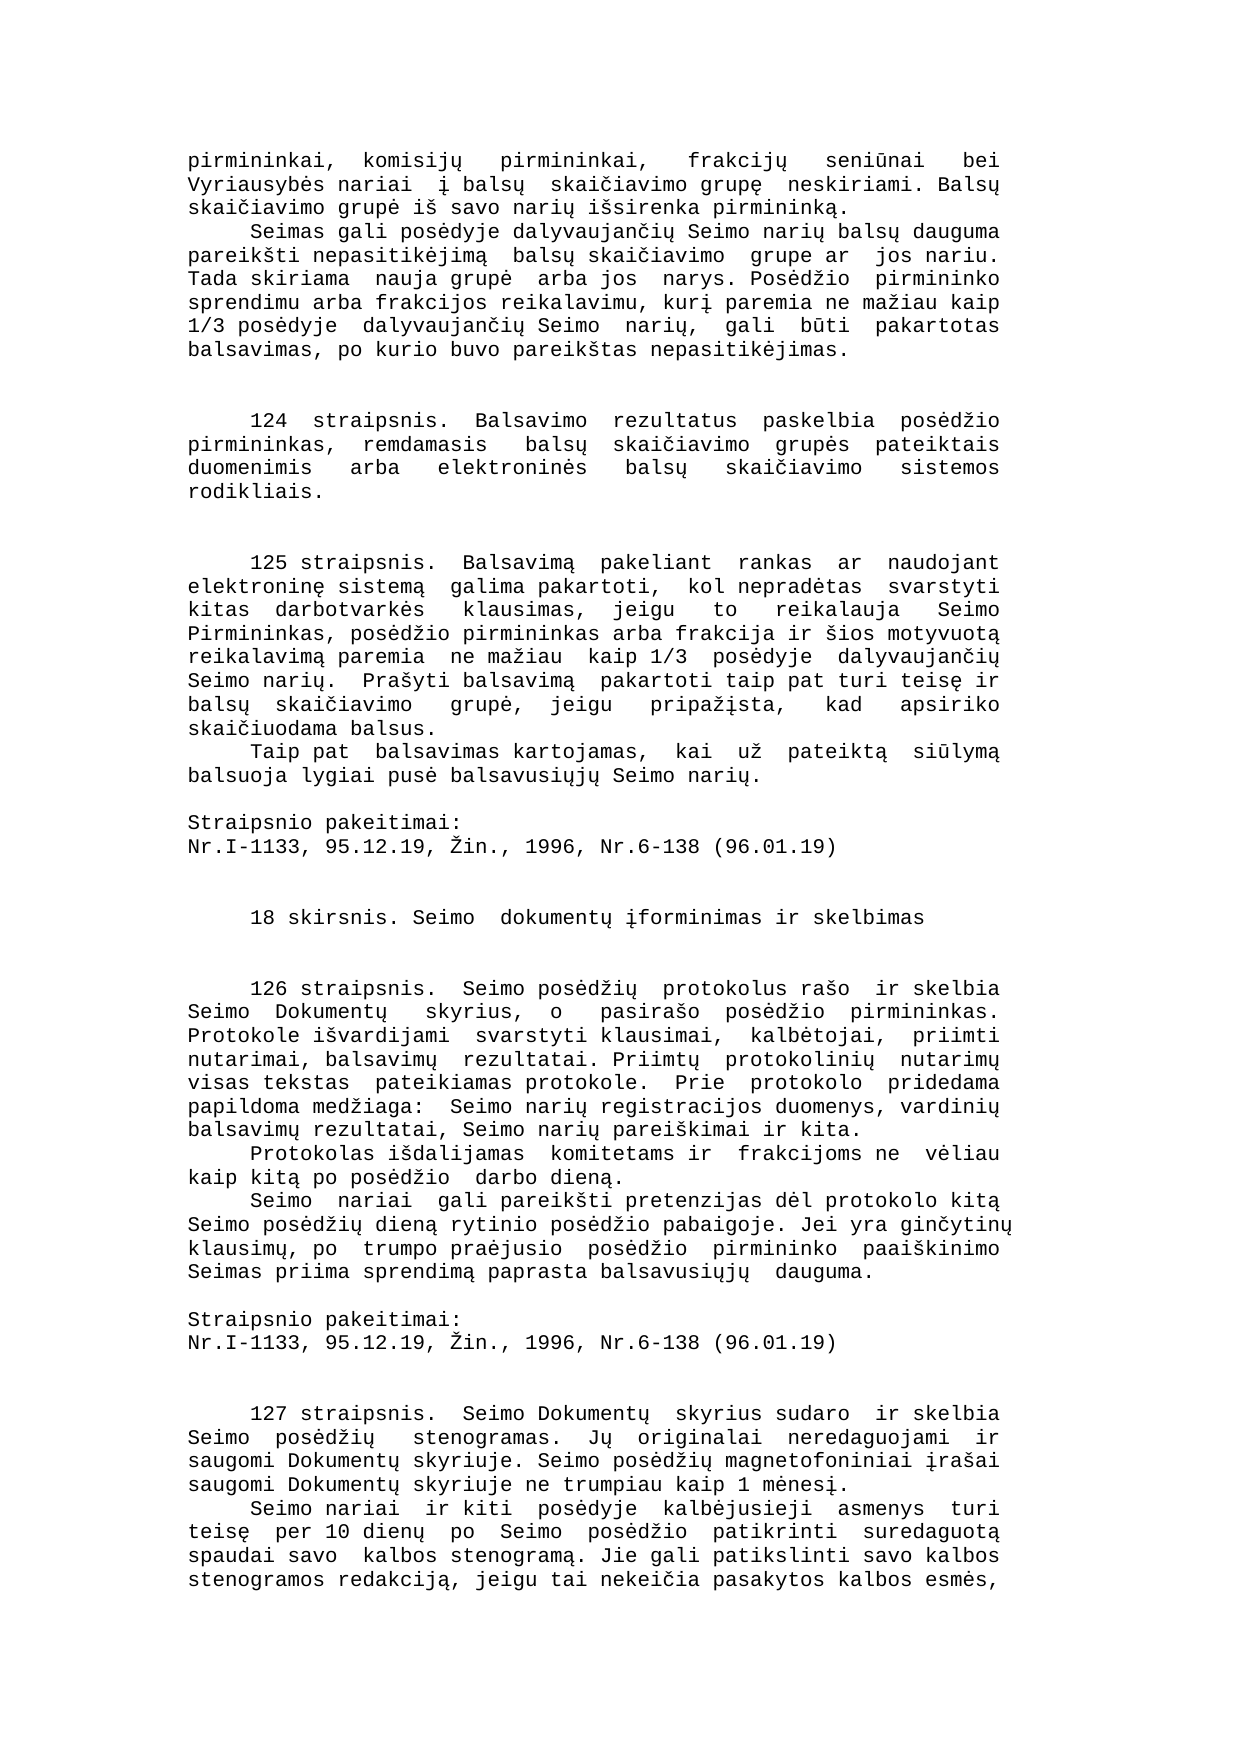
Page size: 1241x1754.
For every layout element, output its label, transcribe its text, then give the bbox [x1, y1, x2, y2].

text Seimo posėdžių dieną rytinio posėdžio pabaigoje. Jei yra ginčytinų [187, 1214, 1053, 1238]
text Seimo Dokumentų skyrius, o pasirašo posėdžio pirmininkas. [187, 1001, 1053, 1025]
text Nr.I-1133, 95.12.19, Žin., 1996, Nr.6-138 (96.01.19) [187, 1332, 1053, 1356]
text spaudai savo kalbos stenogramą. Jie gali patikslinti savo kalbos [187, 1545, 1053, 1569]
text Tada skiriama nauja grupė arba jos narys. Posėdžio pirmininko [187, 268, 1053, 292]
text nutarimai, balsavimų rezultatai. Priimtų protokolinių nutarimų [187, 1048, 1053, 1072]
text elektroninę sistemą galima pakartoti, kol nepradėtas svarstyti [187, 576, 1053, 599]
text Nr.I-1133, 95.12.19, Žin., 1996, Nr.6-138 (96.01.19) [187, 836, 1053, 859]
text sprendimu arba frakcijos reikalavimu, kurį paremia ne mažiau kaip [187, 292, 1053, 316]
text Seimo posėdžių stenogramas. Jų originalai neredaguojami ir [187, 1427, 1053, 1451]
text teisę per 10 dienų po Seimo posėdžio patikrinti suredaguotą [187, 1521, 1053, 1545]
text saugomi Dokumentų skyriuje ne trumpiau kaip 1 mėnesį. [187, 1474, 1053, 1498]
text papildoma medžiaga: Seimo narių registracijos duomenys, vardinių [187, 1096, 1053, 1119]
text 127 straipsnis. Seimo Dokumentų skyrius sudaro ir skelbia [187, 1403, 1053, 1427]
text Seimas priima sprendimą paprasta balsavusiųjų dauguma. [187, 1261, 1053, 1285]
text balsavimų rezultatai, Seimo narių pareiškimai ir kita. [187, 1119, 1053, 1143]
text Protokole išvardijami svarstyti klausimai, kalbėtojai, priimti [187, 1025, 1053, 1048]
text klausimų, po trumpo praėjusio posėdžio pirmininko paaiškinimo [187, 1238, 1053, 1261]
text 18 skirsnis. Seimo dokumentų įforminimas ir skelbimas [187, 907, 1053, 930]
text balsų skaičiavimo grupė, jeigu pripažįsta, kad apsiriko [187, 694, 1053, 717]
text kaip kitą po posėdžio darbo dieną. [187, 1167, 1053, 1190]
text skaičiuodama balsus. [187, 717, 1053, 741]
text Seimas gali posėdyje dalyvaujančių Seimo narių balsų dauguma [187, 221, 1053, 244]
text 124 straipsnis. Balsavimo rezultatus paskelbia posėdžio [187, 410, 1053, 434]
text stenogramos redakciją, jeigu tai nekeičia pasakytos kalbos esmės, [187, 1569, 1053, 1592]
text Vyriausybės nariai į balsų skaičiavimo grupę neskiriami. Balsų [187, 174, 1053, 197]
text 126 straipsnis. Seimo posėdžių protokolus rašo ir skelbia [187, 978, 1053, 1001]
text Taip pat balsavimas kartojamas, kai už pateiktą siūlymą [187, 741, 1053, 765]
text 1/3 posėdyje dalyvaujančių Seimo narių, gali būti pakartotas [187, 316, 1053, 339]
text Pirmininkas, posėdžio pirmininkas arba frakcija ir šios motyvuotą [187, 623, 1053, 647]
text pirmininkas, remdamasis balsų skaičiavimo grupės pateiktais [187, 434, 1053, 457]
text skaičiavimo grupė iš savo narių išsirenka pirmininką. [187, 197, 1053, 221]
text pareikšti nepasitikėjimą balsų skaičiavimo grupe ar jos nariu. [187, 244, 1053, 268]
text Seimo narių. Prašyti balsavimą pakartoti taip pat turi teisę ir [187, 670, 1053, 694]
text Protokolas išdalijamas komitetams ir frakcijoms ne vėliau [187, 1143, 1053, 1167]
text saugomi Dokumentų skyriuje. Seimo posėdžių magnetofoniniai įrašai [187, 1451, 1053, 1474]
text Seimo nariai ir kiti posėdyje kalbėjusieji asmenys turi [187, 1498, 1053, 1521]
text balsuoja lygiai pusė balsavusiųjų Seimo narių. [187, 765, 1053, 788]
text kitas darbotvarkės klausimas, jeigu to reikalauja Seimo [187, 599, 1053, 623]
text pirmininkai, komisijų pirmininkai, frakcijų seniūnai bei [187, 150, 1053, 174]
text reikalavimą paremia ne mažiau kaip 1/3 posėdyje dalyvaujančių [187, 647, 1053, 670]
text Straipsnio pakeitimai: [187, 812, 1053, 836]
text Straipsnio pakeitimai: [187, 1309, 1053, 1332]
text 125 straipsnis. Balsavimą pakeliant rankas ar naudojant [187, 552, 1053, 576]
text balsavimas, po kurio buvo pareikštas nepasitikėjimas. [187, 339, 1053, 363]
text duomenimis arba elektroninės balsų skaičiavimo sistemos [187, 457, 1053, 481]
text Seimo nariai gali pareikšti pretenzijas dėl protokolo kitą [187, 1190, 1053, 1214]
text visas tekstas pateikiamas protokole. Prie protokolo pridedama [187, 1072, 1053, 1096]
text rodikliais. [187, 481, 1053, 505]
